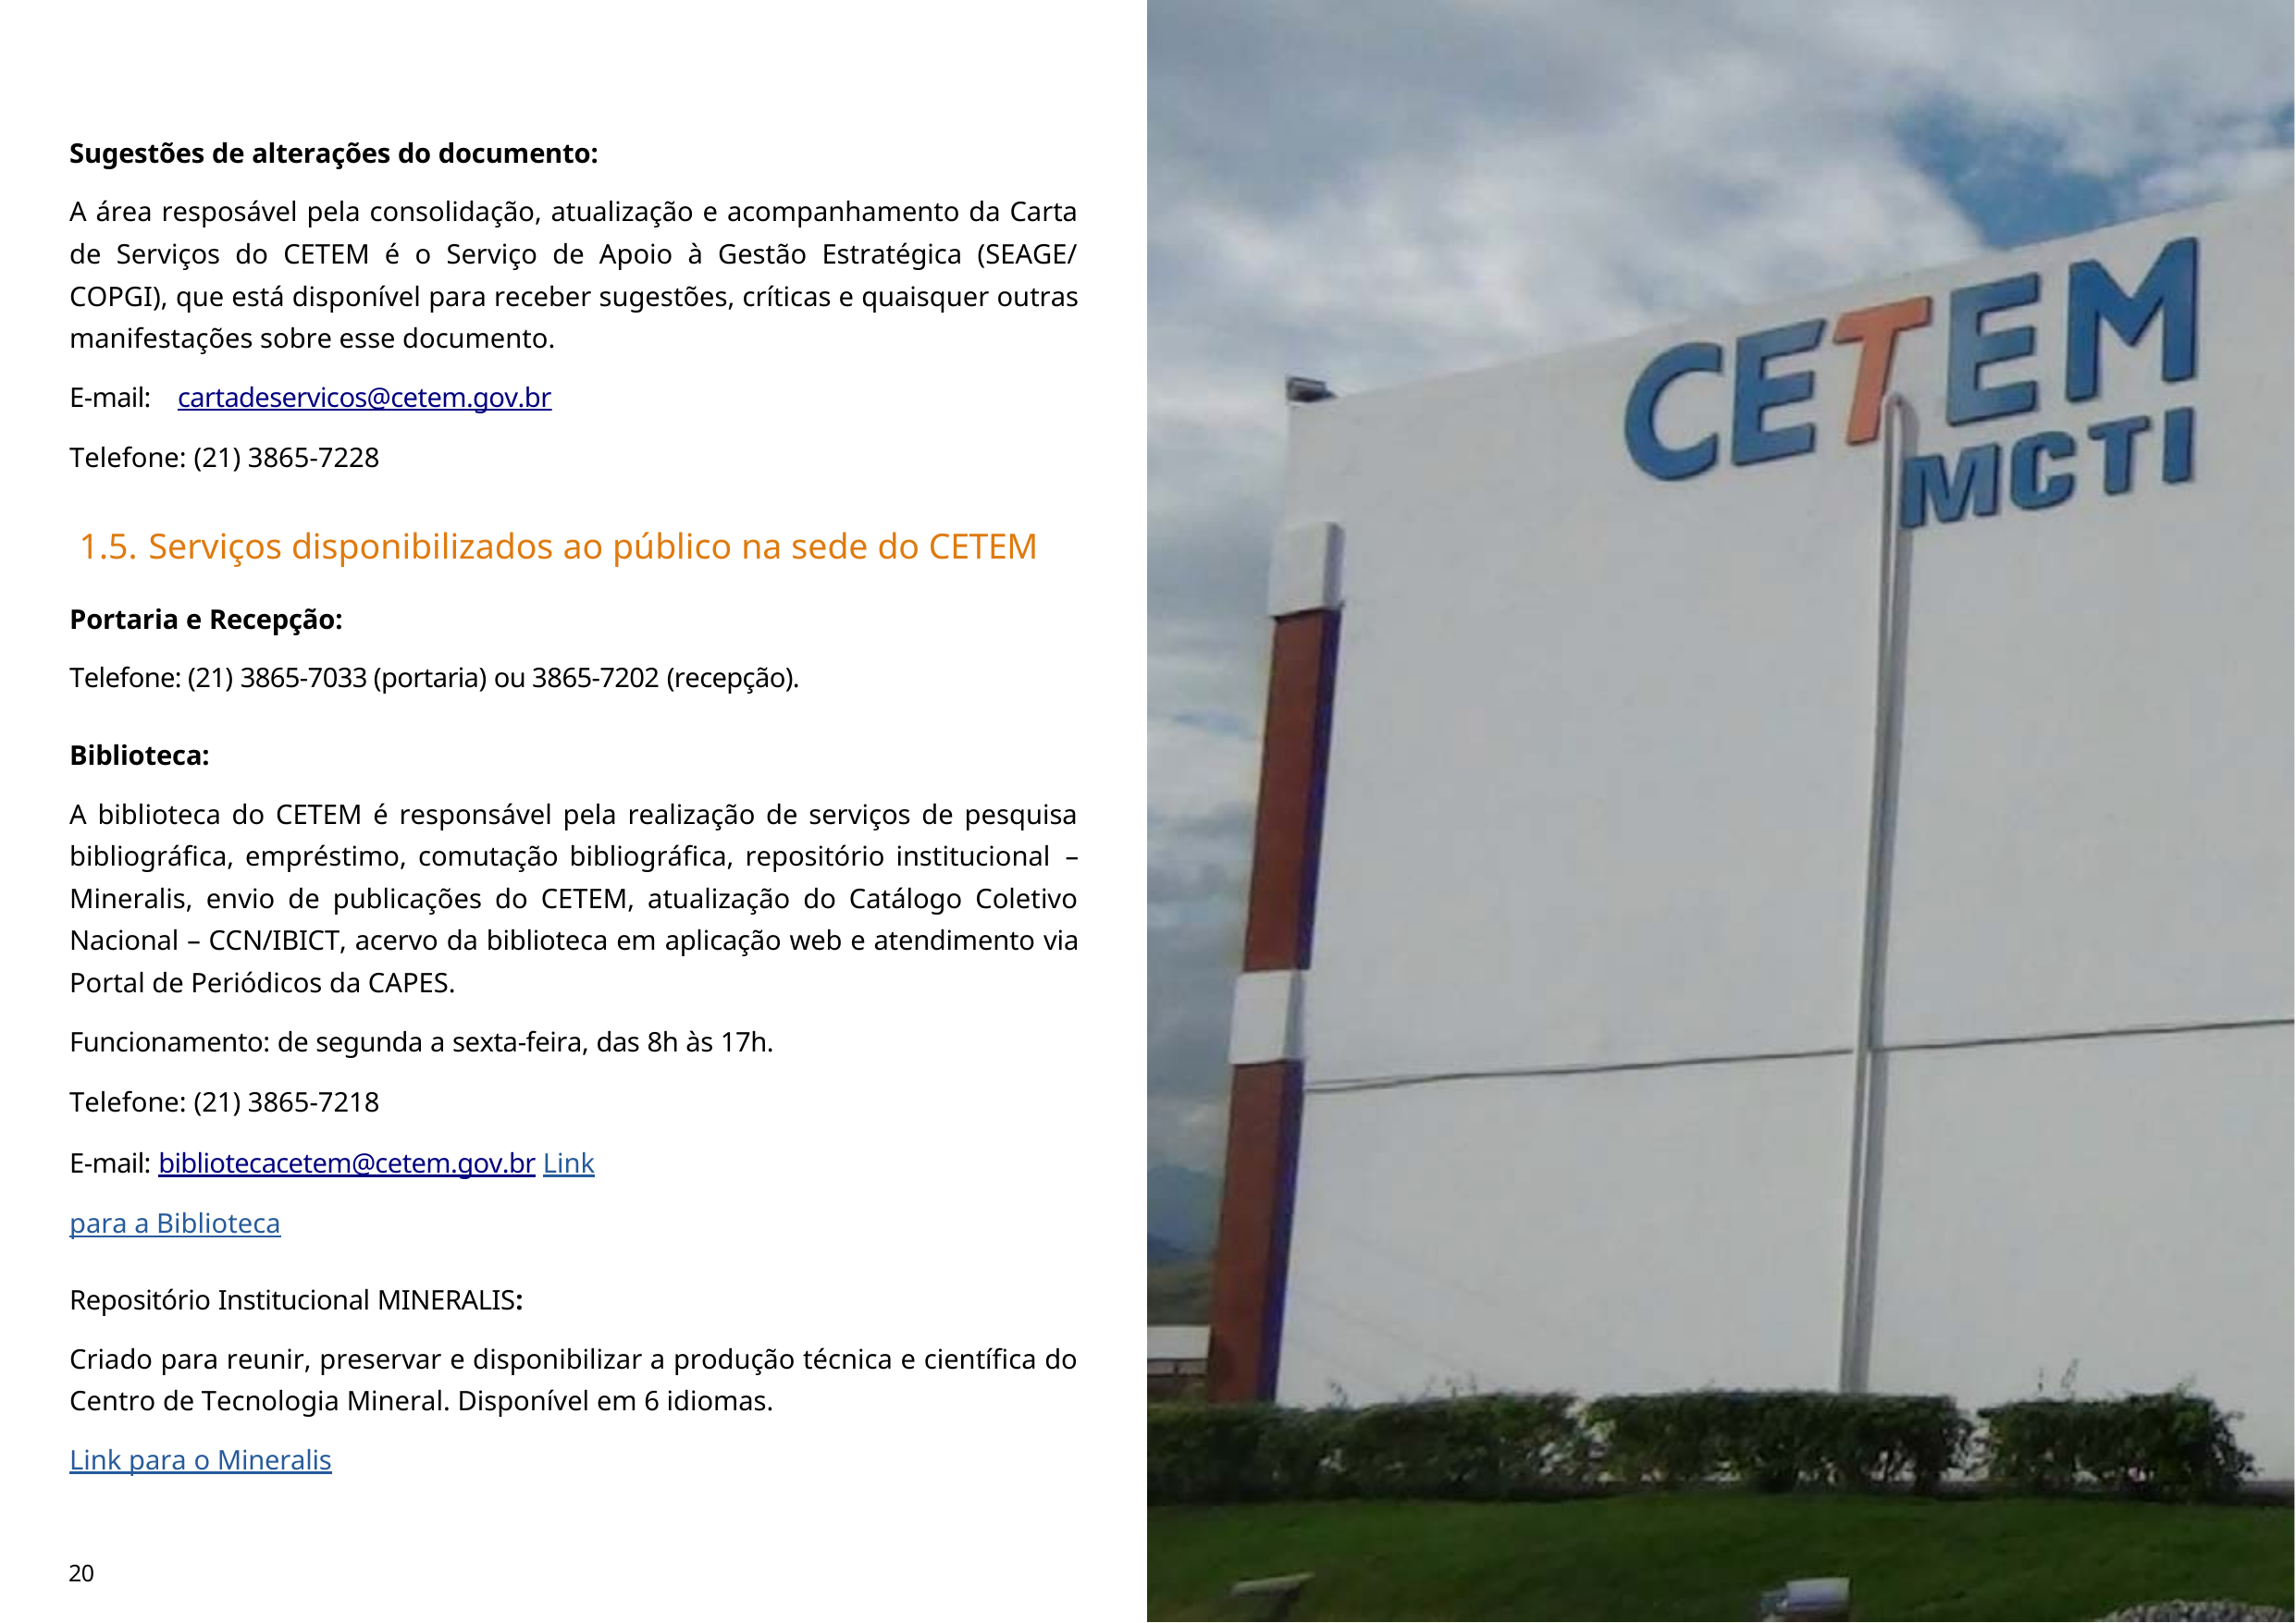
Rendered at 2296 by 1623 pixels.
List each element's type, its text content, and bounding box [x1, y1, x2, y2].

text A área resposável pela consolidação, atualização e acompanhamento da Carta de Serviços do CETEM é o Serviço de Apoio à Gestão Estratégica (SEAGE/ COPGI), que está disponível para receber sugestões, críticas e quaisquer outras manifestações sobre esse documento. [69, 192, 1079, 356]
subtitle Biblioteca: [69, 737, 1147, 773]
text E-mail: cartadeservicos@cetem.gov.br Telefone: (21) 3865-7228 [69, 378, 552, 475]
text Criado para reunir, preservar e disponibilizar a produção técnica e científica do Centro de Tecnologia Mineral. Disponível em 6 idiomas. [69, 1340, 1079, 1419]
text Link para o Mineralis [69, 1441, 1147, 1478]
text E-mail: bibliotecacetem@cetem.gov.br Link para a Biblioteca [69, 1144, 599, 1241]
list Serviços disponibilizados ao público na sede do CETEM [79, 523, 1147, 570]
subtitle Sugestões de alterações do documento: [69, 134, 1147, 171]
subtitle Portaria e Recepção: [69, 600, 1147, 636]
text A biblioteca do CETEM é responsável pela realização de serviços de pesquisa bibliográfica, empréstimo, comutação bibliográfica, repositório institucional – Mineralis, envio de publicações do CETEM, atualização do Catálogo Coletivo Nacional – CCN/IBICT, acervo da biblioteca em aplicação web e atendimento via Portal de Periódicos da CAPES. [69, 795, 1079, 1001]
text Repositório Institucional MINERALIS: [69, 1282, 1147, 1318]
text Telefone: (21) 3865-7033 (portaria) ou 3865-7202 (recepção). [69, 658, 1147, 695]
text Funcionamento: de segunda a sexta-feira, das 8h às 17h. Telefone: (21) 3865-7218 [69, 1023, 883, 1120]
